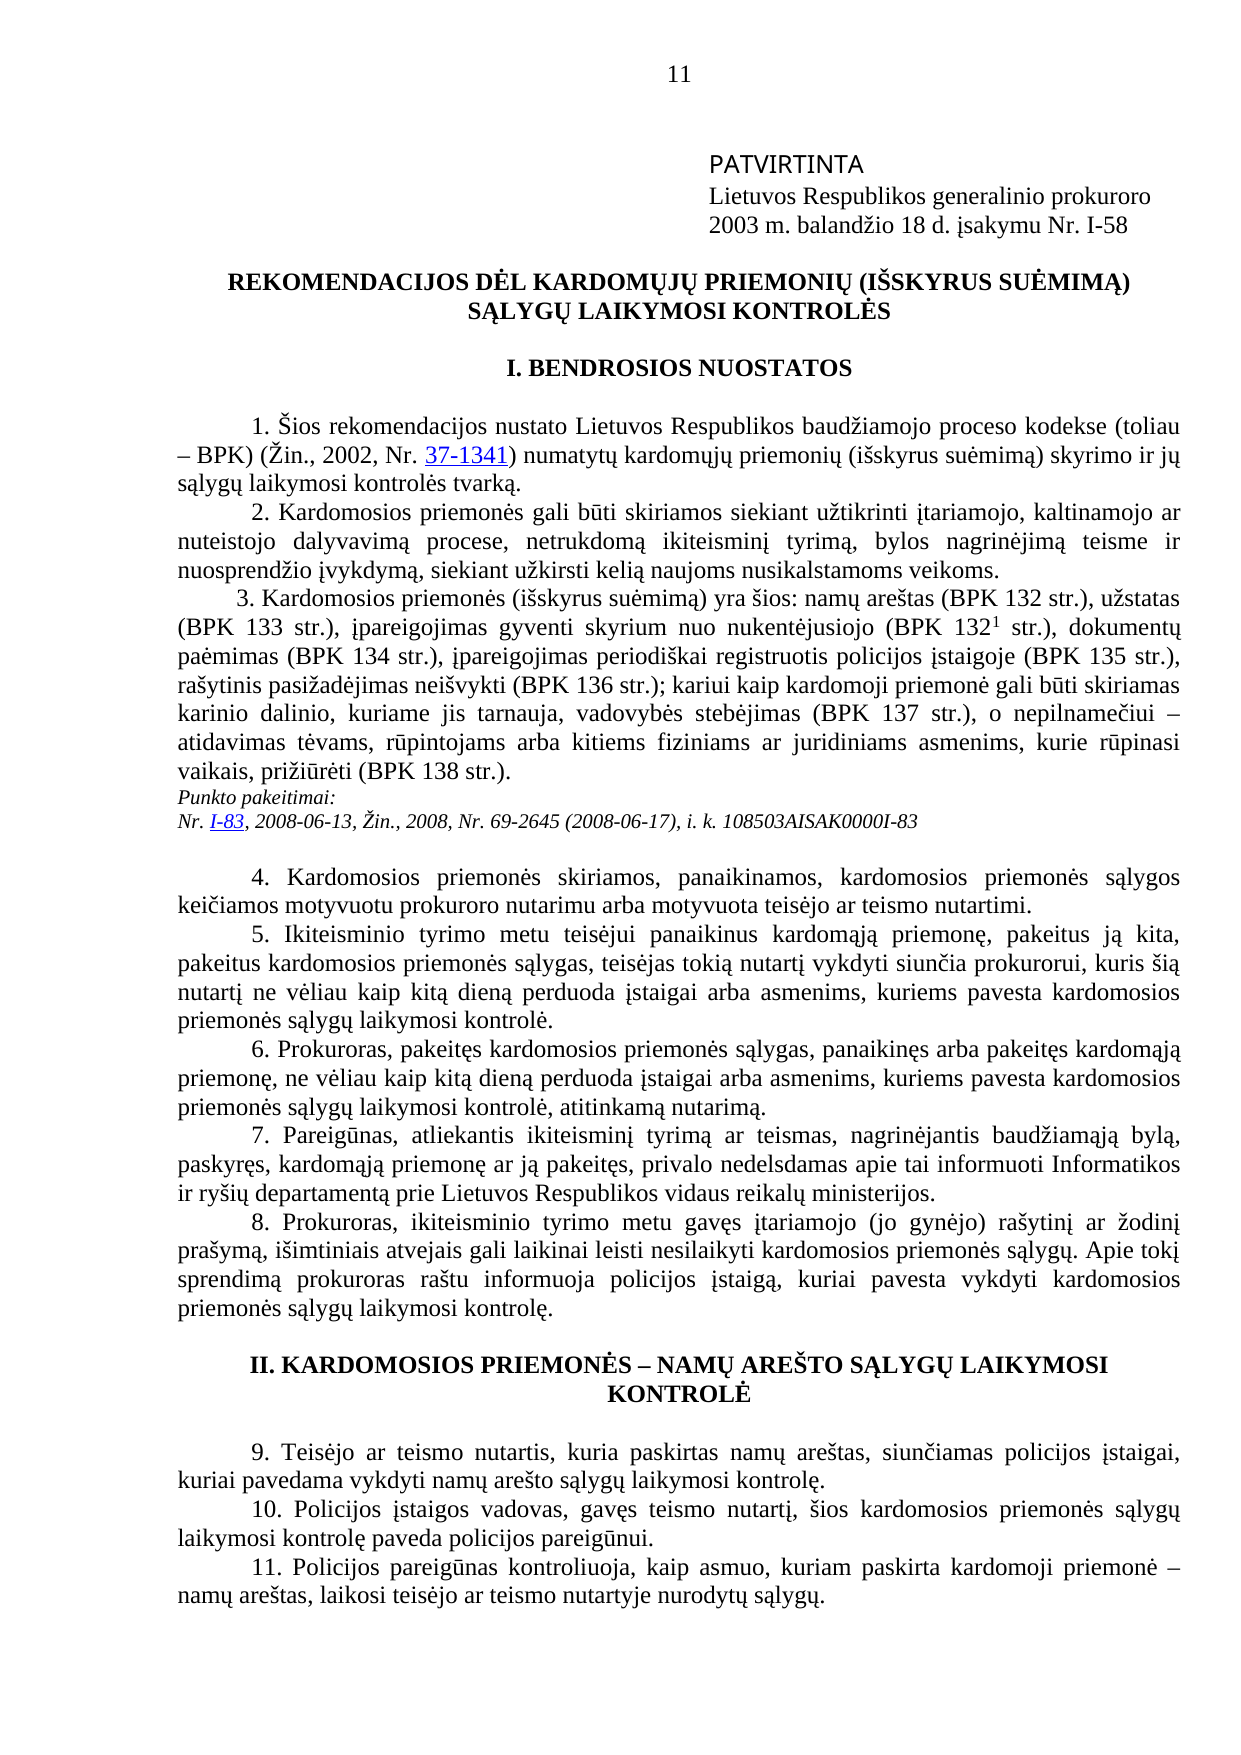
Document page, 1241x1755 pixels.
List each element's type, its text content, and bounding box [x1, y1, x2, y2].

text Rekomendacijos DĖL kardomŲJŲ priemonIŲ (išskyrus suėmimą) sąlygų laikymosi kontrolės [177, 267, 1181, 325]
text 9. Teisėjo ar teismo nutartis, kuria paskirtas namų areštas, siunčiamas policijos įstaigai, kuriai pavedama vykdyti namų arešto sąlygų laikymosi kontrolę. [177, 1437, 1181, 1494]
text 2. Kardomosios priemonės gali būti skiriamos siekiant užtikrinti įtariamojo, kaltinamojo ar nuteistojo dalyvavimą procese, netrukdomą ikiteisminį tyrimą, bylos nagrinėjimą teisme ir nuosprendžio įvykdymą, siekiant užkirsti kelią naujoms nusikalstamoms veikoms. [177, 497, 1181, 583]
text Punkto pakeitimai: [177, 785, 1181, 809]
text 4. Kardomosios priemonės skiriamos, panaikinamos, kardomosios priemonės sąlygos keičiamos motyvuotu prokuroro nutarimu arba motyvuota teisėjo ar teismo nutartimi. [177, 862, 1181, 919]
text 11. Policijos pareigūnas kontroliuoja, kaip asmuo, kuriam paskirta kardomoji priemonė – namų areštas, laikosi teisėjo ar teismo nutartyje nurodytų sąlygų. [177, 1552, 1181, 1609]
text Nr. I-83, 2008-06-13, Žin., 2008, Nr. 69-2645 (2008-06-17), i. k. 108503AISAK0000I-83 [177, 809, 1181, 833]
text PATVIRTINTA [177, 147, 1181, 181]
text II. KARDOMOSIOS PRIEMONĖS – NAMŲ AREŠTO SĄLYGŲ LAIKYMOSI KONTROLĖ [177, 1350, 1181, 1408]
text 6. Prokuroras, pakeitęs kardomosios priemonės sąlygas, panaikinęs arba pakeitęs kardomąją priemonę, ne vėliau kaip kitą dieną perduoda įstaigai arba asmenims, kuriems pavesta kardomosios priemonės sąlygų laikymosi kontrolė, atitinkamą nutarimą. [177, 1034, 1181, 1120]
text 8. Prokuroras, ikiteisminio tyrimo metu gavęs įtariamojo (jo gynėjo) rašytinį ar žodinį prašymą, išimtiniais atvejais gali laikinai leisti nesilaikyti kardomosios priemonės sąlygų. Apie tokį sprendimą prokuroras raštu informuoja policijos įstaigą, kuriai pavesta vykdyti kardomosios priemonės sąlygų laikymosi kontrolę. [177, 1207, 1181, 1322]
text Lietuvos Respublikos generalinio prokuroro [177, 181, 1181, 210]
text I. BENDROSIOS NUOSTATOS [177, 353, 1181, 382]
text 1. Šios rekomendacijos nustato Lietuvos Respublikos baudžiamojo proceso kodekse (toliau – BPK) (Žin., 2002, Nr. 37-1341) numatytų kardomųjų priemonių (išskyrus suėmimą) skyrimo ir jų sąlygų laikymosi kontrolės tvarką. [177, 411, 1181, 497]
text 3. Kardomosios priemonės (išskyrus suėmimą) yra šios: namų areštas (BPK 132 str.), užstatas (BPK 133 str.), įpareigojimas gyventi skyrium nuo nukentėjusiojo (BPK 1321 str.), dokumentų paėmimas (BPK 134 str.), įpareigojimas periodiškai registruotis policijos įstaigoje (BPK 135 str.), rašytinis pasižadėjimas neišvykti (BPK 136 str.); kariui kaip kardomoji priemonė gali būti skiriamas karinio dalinio, kuriame jis tarnauja, vadovybės stebėjimas (BPK 137 str.), o nepilnamečiui – atidavimas tėvams, rūpintojams arba kitiems fiziniams ar juridiniams asmenims, kurie rūpinasi vaikais, prižiūrėti (BPK 138 str.). [177, 583, 1181, 785]
text 7. Pareigūnas, atliekantis ikiteisminį tyrimą ar teismas, nagrinėjantis baudžiamąją bylą, paskyręs, kardomąją priemonę ar ją pakeitęs, privalo nedelsdamas apie tai informuoti Informatikos ir ryšių departamentą prie Lietuvos Respublikos vidaus reikalų ministerijos. [177, 1120, 1181, 1207]
text 5. Ikiteisminio tyrimo metu teisėjui panaikinus kardomąją priemonę, pakeitus ją kita, pakeitus kardomosios priemonės sąlygas, teisėjas tokią nutartį vykdyti siunčia prokurorui, kuris šią nutartį ne vėliau kaip kitą dieną perduoda įstaigai arba asmenims, kuriems pavesta kardomosios priemonės sąlygų laikymosi kontrolė. [177, 919, 1181, 1034]
text 2003 m. balandžio 18 d. įsakymu Nr. I-58 [177, 210, 1181, 238]
text 10. Policijos įstaigos vadovas, gavęs teismo nutartį, šios kardomosios priemonės sąlygų laikymosi kontrolę paveda policijos pareigūnui. [177, 1494, 1181, 1552]
